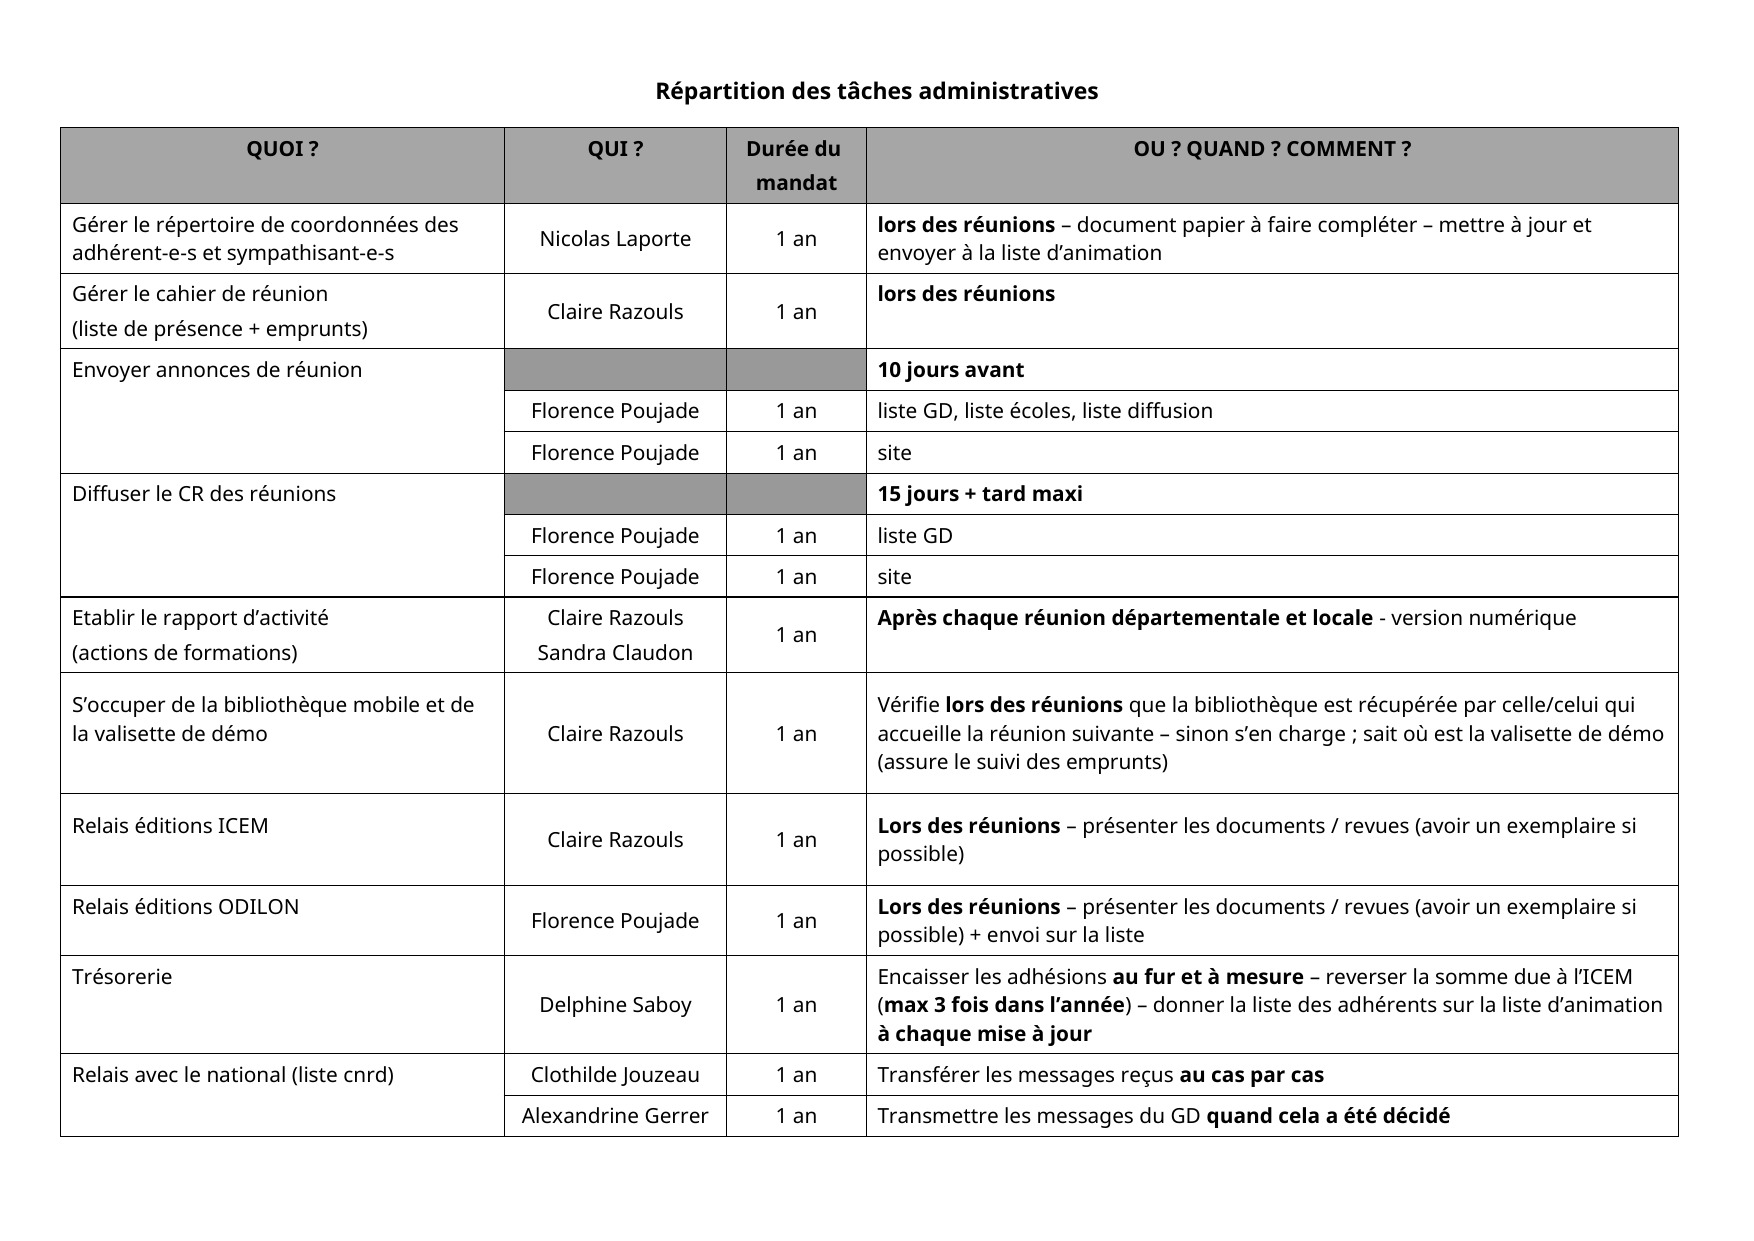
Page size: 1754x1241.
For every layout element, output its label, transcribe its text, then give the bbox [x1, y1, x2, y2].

table_cell Claire Razouls [505, 274, 726, 348]
table_cell Diffuser le CR des réunions [61, 474, 504, 596]
table_cell Claire Razouls [505, 794, 726, 885]
table_cell Lors des réunions – présenter les documents / revues (avoir un exemplaire si possible) [867, 794, 1678, 885]
table_cell Relais éditions ICEM [61, 794, 504, 885]
table_cell Claire Razouls [505, 673, 726, 793]
table_cell [727, 349, 866, 390]
table_cell 10 jours avant [867, 349, 1678, 390]
table_cell 1 an [727, 956, 866, 1053]
table_cell 1 an [727, 204, 866, 273]
table_cell lors des réunions [867, 274, 1678, 348]
table_cell Delphine Saboy [505, 956, 726, 1053]
table_cell Gérer le répertoire de coordonnées des adhérent-e-s et sympathisant-e-s [61, 204, 504, 273]
table_cell 1 an [727, 515, 866, 555]
table_cell Relais éditions ODILON [61, 886, 504, 955]
table_cell 1 an [727, 794, 866, 885]
table_cell 1 an [727, 556, 866, 596]
table_cell Alexandrine Gerrer [505, 1096, 726, 1136]
table_cell site [867, 556, 1678, 596]
table_cell 1 an [727, 598, 866, 672]
table_cell liste GD [867, 515, 1678, 555]
table_header QUI ? [505, 128, 726, 203]
table_cell Florence Poujade [505, 556, 726, 596]
table_header Durée du mandat [727, 128, 866, 203]
table_cell 1 an [727, 1054, 866, 1094]
table_cell Claire Razouls Sandra Claudon [505, 598, 726, 672]
table_cell Florence Poujade [505, 391, 726, 431]
table_cell Florence Poujade [505, 432, 726, 472]
table_header QUOI ? [61, 128, 504, 203]
table_cell lors des réunions – document papier à faire compléter – mettre à jour et envoyer à la liste d’animation [867, 204, 1678, 273]
table_cell S’occuper de la bibliothèque mobile et de la valisette de démo [61, 673, 504, 793]
table_cell 15 jours + tard maxi [867, 474, 1678, 514]
table_cell Envoyer annonces de réunion [61, 349, 504, 472]
table_cell Nicolas Laporte [505, 204, 726, 273]
table_cell 1 an [727, 391, 866, 431]
table_header OU ? QUAND ? COMMENT ? [867, 128, 1678, 203]
table_cell liste GD, liste écoles, liste diffusion [867, 391, 1678, 431]
table_cell 1 an [727, 673, 866, 793]
table_cell site [867, 432, 1678, 472]
text Répartition des tâches administratives [75, 75, 1679, 106]
table_cell Gérer le cahier de réunion (liste de présence + emprunts) [61, 274, 504, 348]
table_cell Lors des réunions – présenter les documents / revues (avoir un exemplaire si possible) + envoi sur la liste [867, 886, 1678, 955]
table_cell Transmettre les messages du GD quand cela a été décidé [867, 1096, 1678, 1136]
table_cell 1 an [727, 274, 866, 348]
table_cell 1 an [727, 886, 866, 955]
table_cell Encaisser les adhésions au fur et à mesure – reverser la somme due à l’ICEM (max 3 fois dans l’année) – donner la liste des adhérents sur la liste d’animation à chaque mise à jour [867, 956, 1678, 1053]
table_cell 1 an [727, 432, 866, 472]
table_cell Relais avec le national (liste cnrd) [61, 1054, 504, 1136]
table_cell 1 an [727, 1096, 866, 1136]
table_cell Clothilde Jouzeau [505, 1054, 726, 1094]
table_cell Florence Poujade [505, 886, 726, 955]
table_cell Florence Poujade [505, 515, 726, 555]
table_cell [727, 474, 866, 514]
table_cell Après chaque réunion départementale et locale - version numérique [867, 598, 1678, 672]
table_cell [505, 474, 726, 514]
table_cell Etablir le rapport d’activité (actions de formations) [61, 598, 504, 672]
table_cell [505, 349, 726, 390]
table_cell Transférer les messages reçus au cas par cas [867, 1054, 1678, 1094]
table_cell Vérifie lors des réunions que la bibliothèque est récupérée par celle/celui qui accueille la réunion suivante – sinon s’en charge ; sait où est la valisette de démo (assure le suivi des emprunts) [867, 673, 1678, 793]
table_cell Trésorerie [61, 956, 504, 1053]
